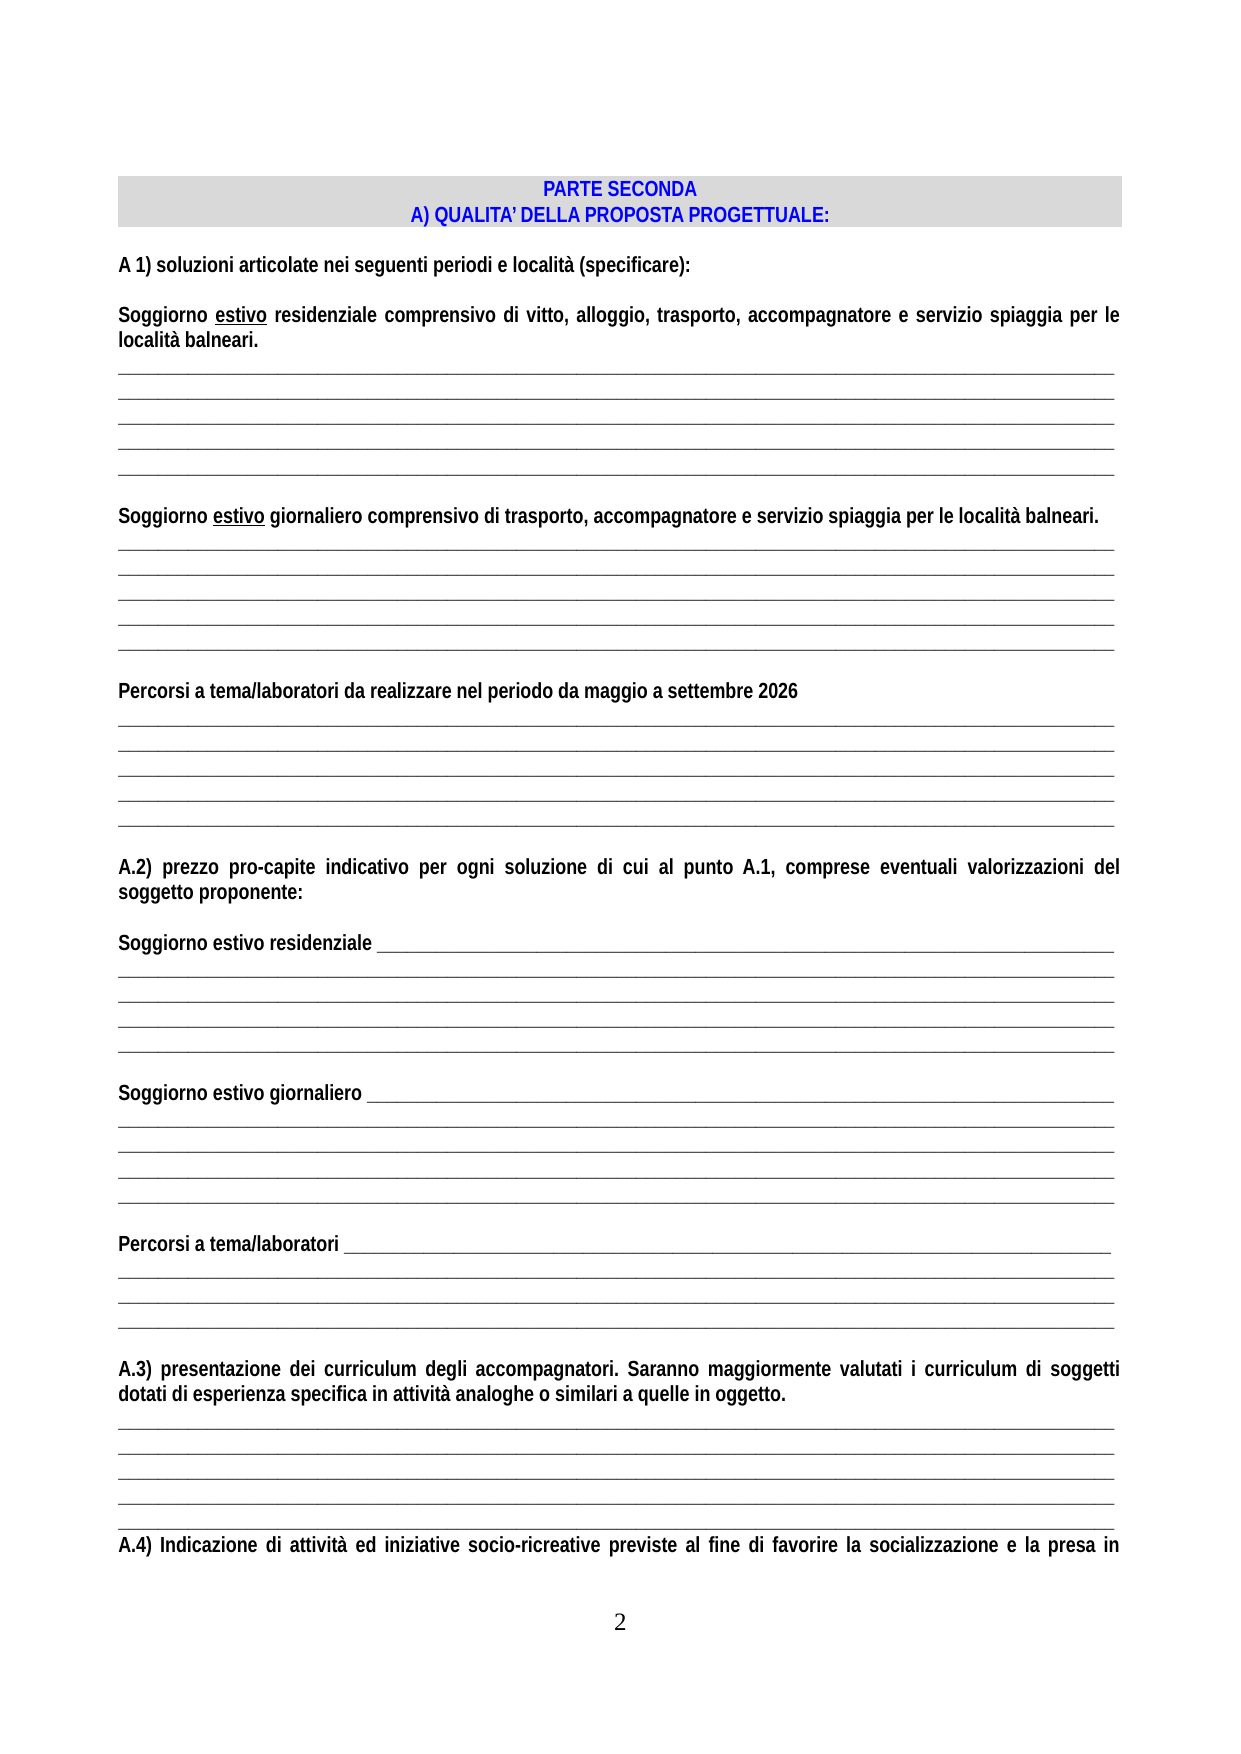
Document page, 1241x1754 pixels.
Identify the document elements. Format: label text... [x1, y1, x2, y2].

list ________________________________________________________________________________________________________________________________________________________________________________________________________________________________________________________________________________________________________________________________________________________________________________________________________________ [118, 528, 1122, 628]
list ____________________________________________________________________________________________________ [118, 628, 1122, 653]
text ____________________________________________________________________________________________________ [118, 1155, 1122, 1181]
text ____________________________________________________________________________________________________ [118, 980, 1122, 1005]
list ____________________________________________________________________________________________________________________________________________________________________________________________________________________________________________________________________________________________________________ [118, 1406, 1122, 1482]
text Soggiorno estivo residenziale __________________________________________________________________________ [118, 929, 1122, 954]
text ____________________________________________________________________________________________________ [118, 1181, 1122, 1206]
text ____________________________________________________________________________________________________ [118, 1256, 1122, 1281]
text ____________________________________________________________________________________________________ [118, 1306, 1122, 1331]
list ________________________________________________________________________________________________________________________________________________________________________________________________________________________________________________________________________________________________________________________________________________________________________________________________________________ [118, 352, 1122, 452]
list Soggiorno estivo giornaliero comprensivo di trasporto, accompagnatore e servizio spiaggia per le località balneari. [118, 503, 1122, 528]
list Percorsi a tema/laboratori da realizzare nel periodo da maggio a settembre 2026 [118, 678, 1122, 703]
list ____________________________________________________________________________________________________ [118, 804, 1122, 829]
text ____________________________________________________________________________________________________ [118, 1130, 1122, 1155]
list Soggiorno estivo residenziale comprensivo di vitto, alloggio, trasporto, accompagnatore e servizio spiaggia per le località balneari. [118, 302, 1122, 352]
list ____________________________________________________________________________________________________ [118, 1507, 1122, 1532]
text PARTE SECONDA [118, 176, 1122, 201]
text ____________________________________________________________________________________________________ [118, 954, 1122, 980]
text ____________________________________________________________________________________________________ [118, 1005, 1122, 1030]
list ________________________________________________________________________________________________________________________________________________________________________________________________________________________________________________________________________________________________________________________________________________________________________________________________________________ [118, 703, 1122, 804]
text A) QUALITA’ DELLA PROPOSTA PROGETTUALE: [118, 201, 1122, 227]
list A.4) Indicazione di attività ed iniziative socio-ricreative previste al fine di favorire la socializzazione e la presa in [118, 1532, 1122, 1557]
text ____________________________________________________________________________________________________ [118, 1105, 1122, 1130]
text ____________________________________________________________________________________________________ [118, 1281, 1122, 1306]
text Percorsi a tema/laboratori _____________________________________________________________________________ [118, 1231, 1122, 1256]
text ____________________________________________________________________________________________________ [118, 1030, 1122, 1055]
text Soggiorno estivo giornaliero ___________________________________________________________________________ [118, 1080, 1122, 1105]
list A.3) presentazione dei curriculum degli accompagnatori. Saranno maggiormente valutati i curriculum di soggetti dotati di esperienza specifica in attività analoghe o similari a quelle in oggetto. [118, 1356, 1122, 1406]
list ____________________________________________________________________________________________________ [118, 1482, 1122, 1507]
text A 1) soluzioni articolate nei seguenti periodi e località (specificare): [118, 252, 1122, 277]
list ____________________________________________________________________________________________________ [118, 452, 1122, 478]
text A.2) prezzo pro-capite indicativo per ogni soluzione di cui al punto A.1, comprese eventuali valorizzazioni del soggetto proponente: [118, 854, 1122, 904]
